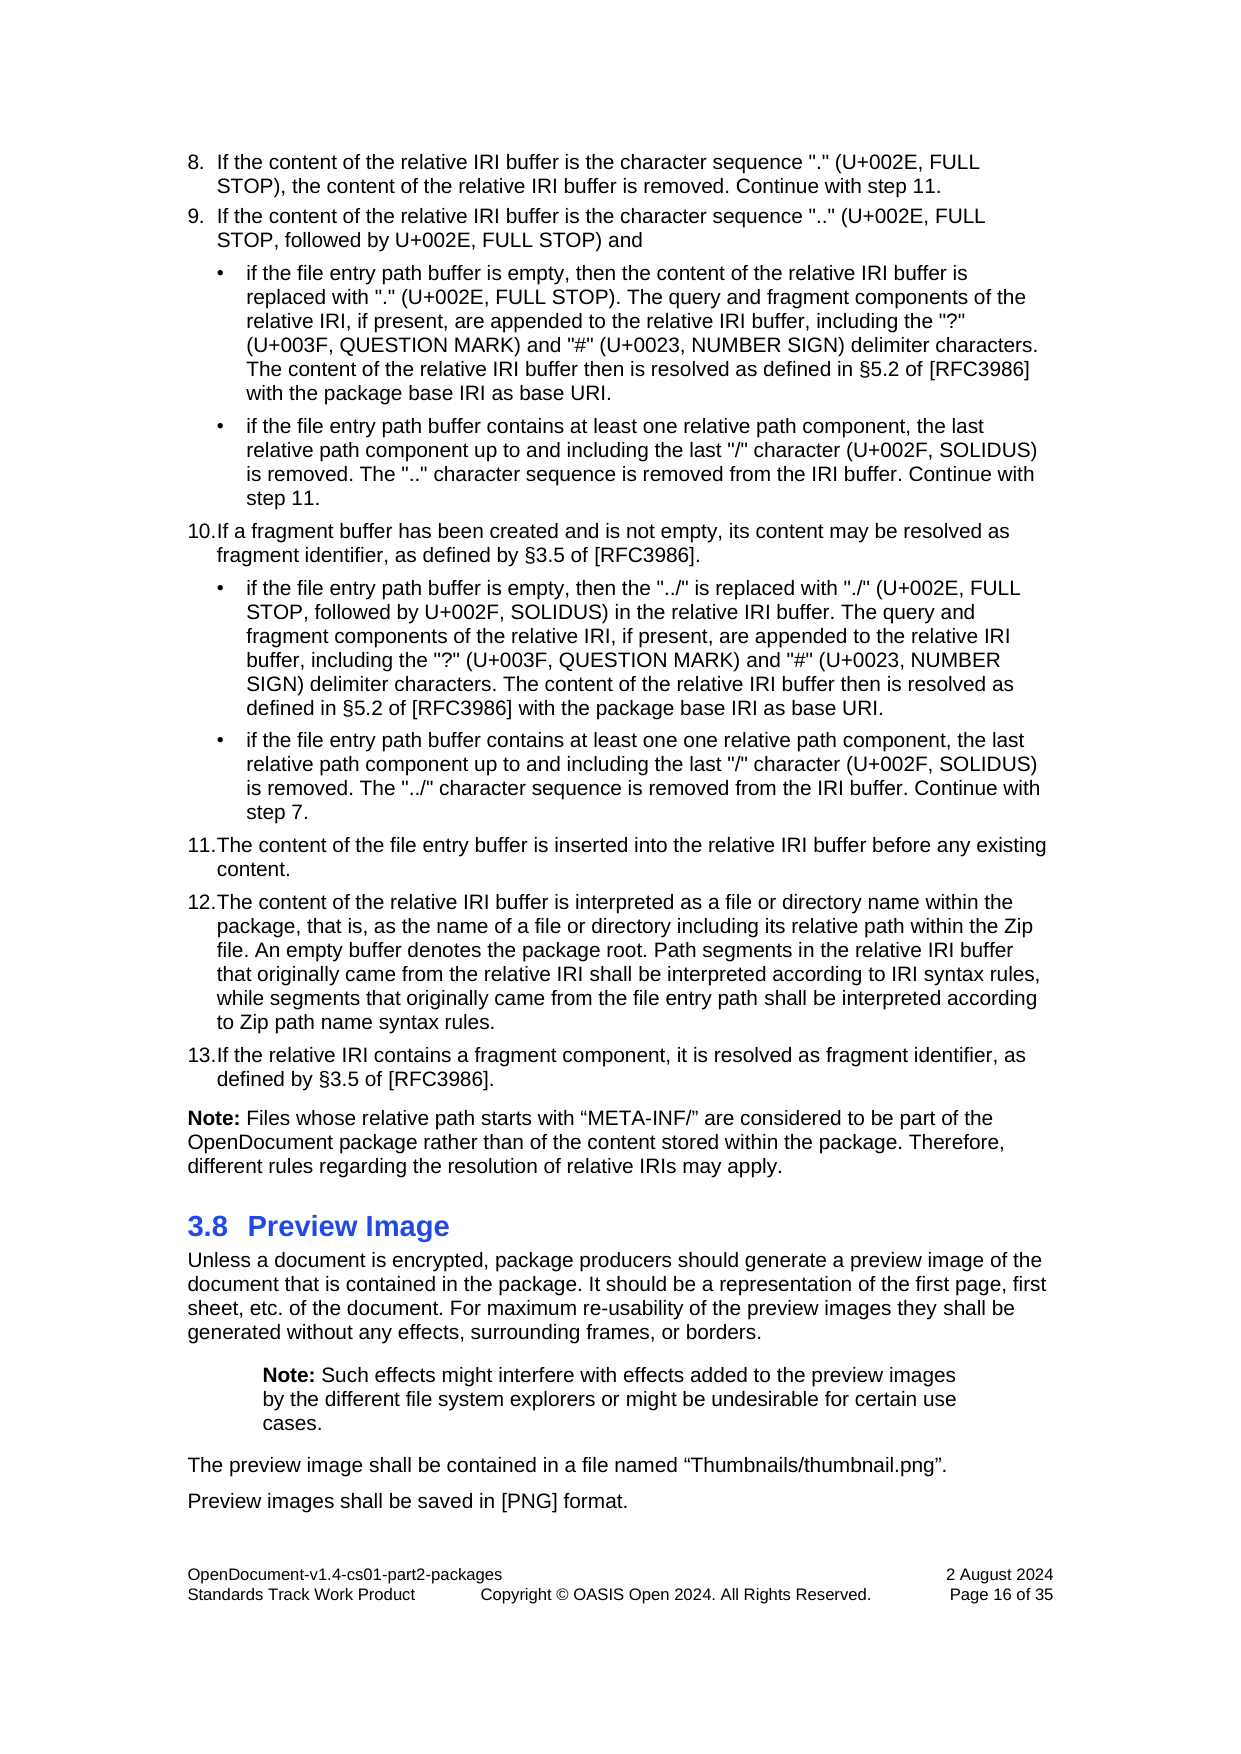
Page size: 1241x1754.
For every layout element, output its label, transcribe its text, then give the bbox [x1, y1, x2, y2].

text Preview images shall be saved in [PNG] format. [187, 1489, 1053, 1513]
list If the relative IRI contains a fragment component, it is resolved as fragment identifier, as defined by §3.5 of [RFC3986]. [187, 1043, 1053, 1091]
text The preview image shall be contained in a file named “Thumbnails/thumbnail.png”. [187, 1453, 1053, 1477]
list If the content of the relative IRI buffer is the character sequence ".." (U+002E, FULL STOP, followed by U+002E, FULL STOP) and [187, 204, 1053, 252]
list The content of the file entry buffer is inserted into the relative IRI buffer before any existing content. [187, 833, 1053, 881]
list The content of the relative IRI buffer is interpreted as a file or directory name within the package, that is, as the name of a file or directory including its relative path within the Zip file. An empty buffer denotes the package root. Path segments in the relative IRI buffer that originally came from the relative IRI shall be interpreted according to IRI syntax rules, while segments that originally came from the file entry path shall be interpreted according to Zip path name syntax rules. [187, 890, 1053, 1034]
list if the file entry path buffer contains at least one relative path component, the last relative path component up to and including the last "/" character (U+002F, SOLIDUS) is removed. The ".." character sequence is removed from the IRI buffer. Continue with step 11. [217, 414, 1053, 509]
list If a fragment buffer has been created and is not empty, its content may be resolved as fragment identifier, as defined by §3.5 of [RFC3986]. [187, 518, 1053, 566]
list if the file entry path buffer is empty, then the "../" is replaced with "./" (U+002E, FULL STOP, followed by U+002F, SOLIDUS) in the relative IRI buffer. The query and fragment components of the relative IRI, if present, are appended to the relative IRI buffer, including the "?" (U+003F, QUESTION MARK) and "#" (U+0023, NUMBER SIGN) delimiter characters. The content of the relative IRI buffer then is resolved as defined in §5.2 of [RFC3986] with the package base IRI as base URI. [217, 575, 1053, 719]
text Note: Such effects might interfere with effects added to the preview images by the different file system explorers or might be undesirable for certain use cases. [262, 1362, 978, 1434]
list if the file entry path buffer contains at least one one relative path component, the last relative path component up to and including the last "/" character (U+002F, SOLIDUS) is removed. The "../" character sequence is removed from the IRI buffer. Continue with step 7. [217, 728, 1053, 824]
subtitle Preview Image [187, 1208, 1053, 1242]
list If the content of the relative IRI buffer is the character sequence "." (U+002E, FULL STOP), the content of the relative IRI buffer is removed. Continue with step 11. [187, 150, 1053, 198]
text Note: Files whose relative path starts with “META-INF/” are considered to be part of the OpenDocument package rather than of the content stored within the package. Therefore, different rules regarding the resolution of relative IRIs may apply. [187, 1106, 1053, 1177]
text Unless a document is encrypted, package producers should generate a preview image of the document that is contained in the package. It should be a representation of the first page, first sheet, etc. of the document. For maximum re-usability of the preview images they shall be generated without any effects, surrounding frames, or borders. [187, 1248, 1053, 1344]
list if the file entry path buffer is empty, then the content of the relative IRI buffer is replaced with "." (U+002E, FULL STOP). The query and fragment components of the relative IRI, if present, are appended to the relative IRI buffer, including the "?" (U+003F, QUESTION MARK) and "#" (U+0023, NUMBER SIGN) delimiter characters. The content of the relative IRI buffer then is resolved as defined in §5.2 of [RFC3986] with the package base IRI as base URI. [217, 261, 1053, 405]
